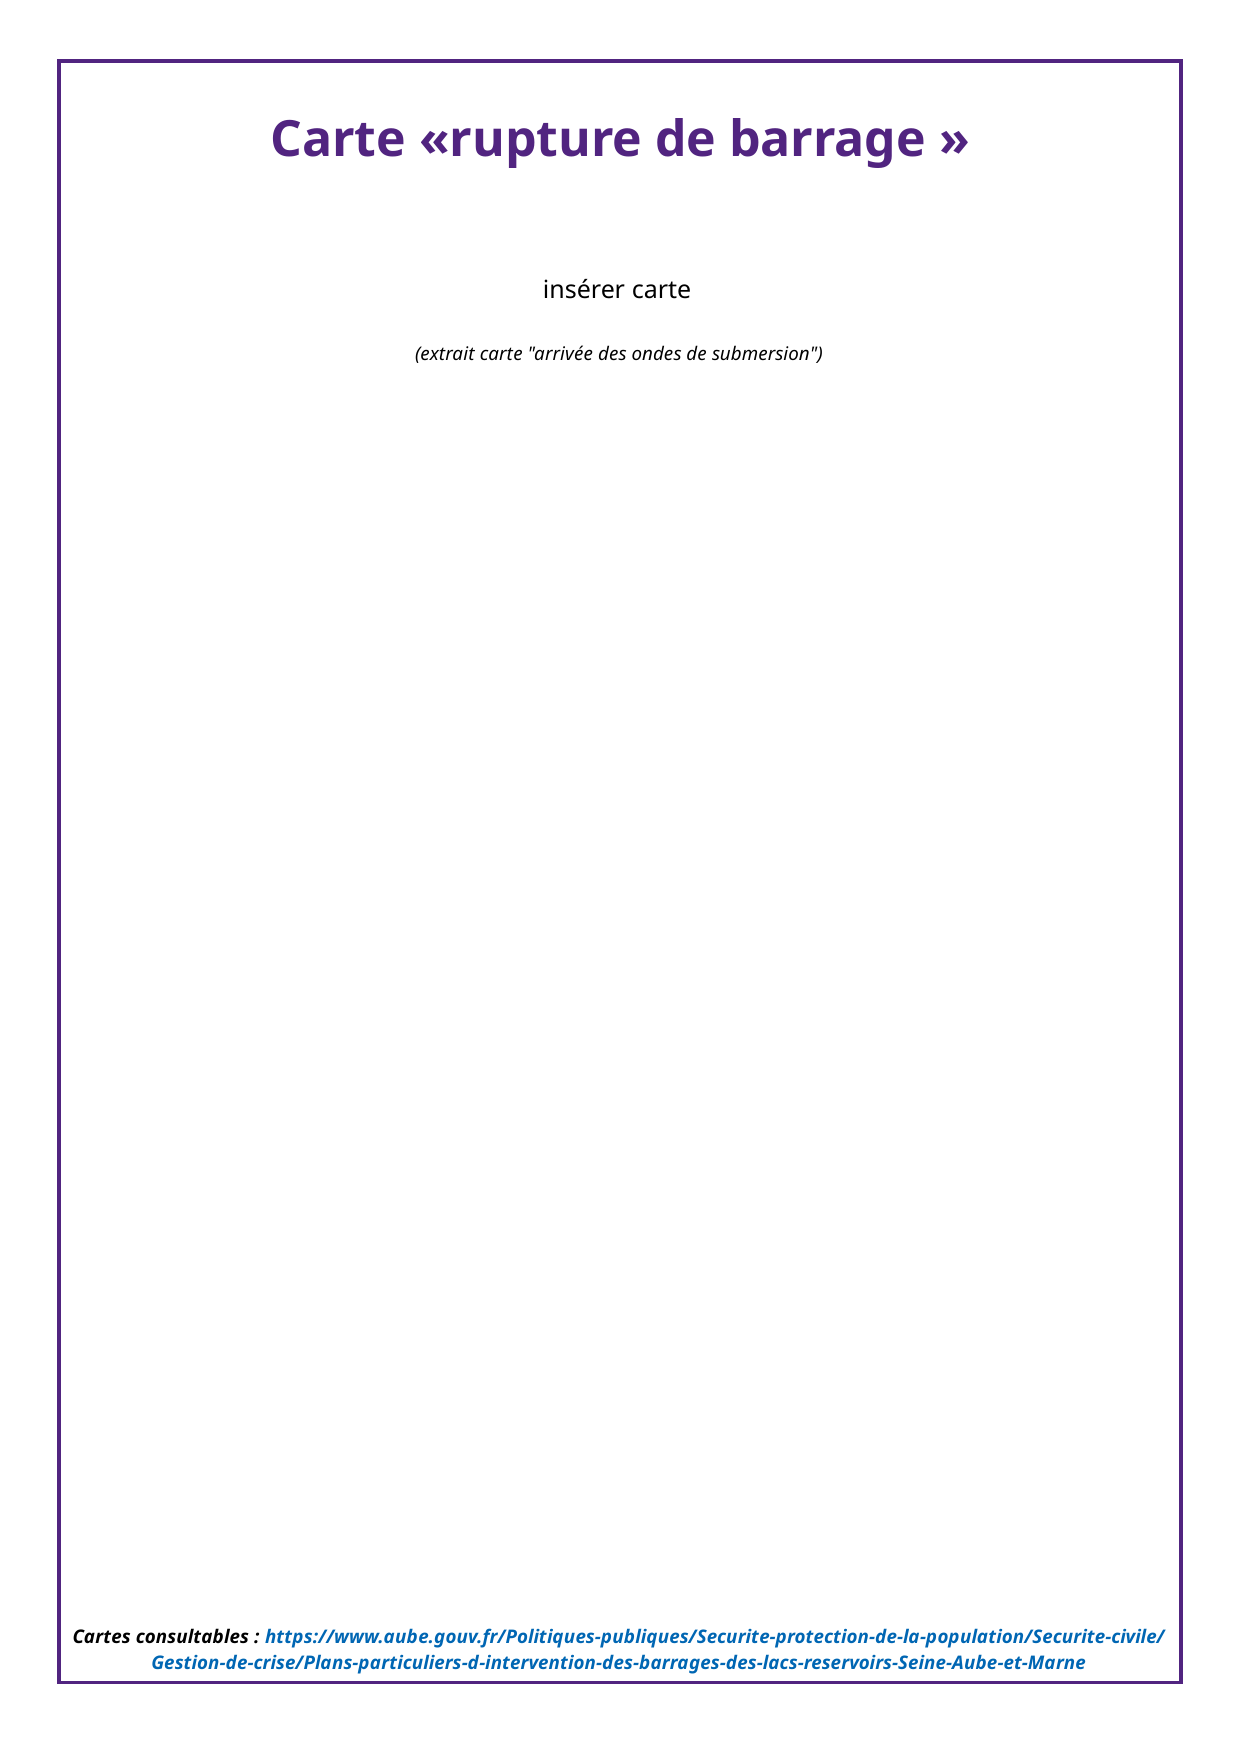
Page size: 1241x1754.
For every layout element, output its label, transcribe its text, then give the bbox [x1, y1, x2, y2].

table_header ALERTE Rupture de barrage La commune de XX est située dans la zone « xx » Carte «rupture de barrage » insérer carte (extrait carte "arrivée des ondes de submersion") Cartes consultables : https://www.aube.gouv.fr/Politiques-publiques/Securite-protection-de-la-population/Securite-civile/Gestion-de-crise/Plans-particuliers-d-intervention-des-barrages-des-lacs-reservoirs-Seine-Aube-et-Marne [61, 63, 1179, 1681]
